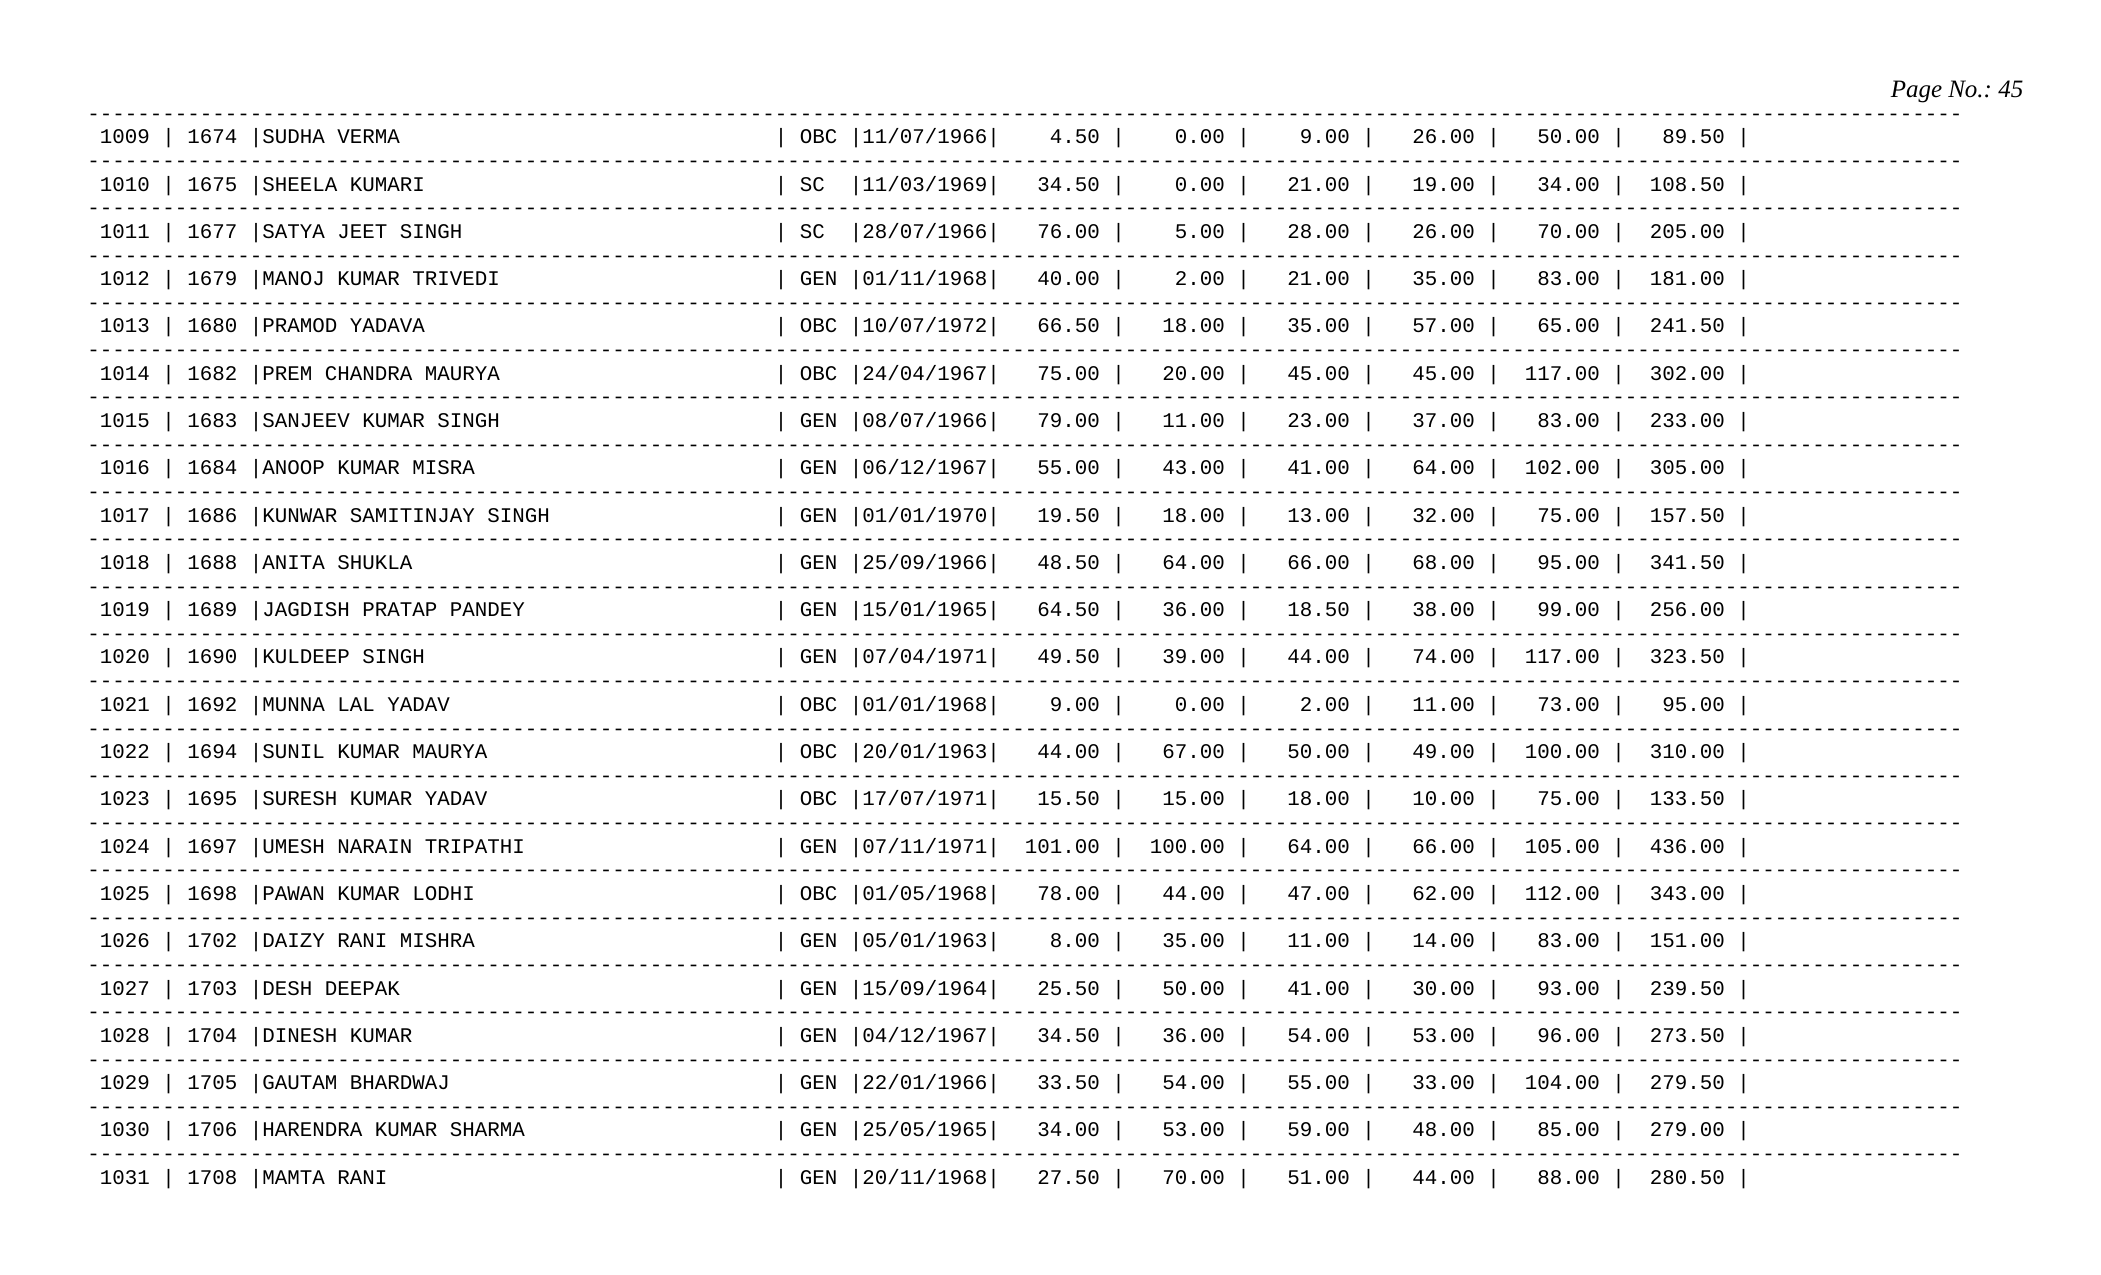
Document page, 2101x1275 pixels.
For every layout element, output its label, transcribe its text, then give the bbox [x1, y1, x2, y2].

text ------------------------------------------------------------------------------------------------------------------------------------------------------ [87, 576, 2025, 599]
text ------------------------------------------------------------------------------------------------------------------------------------------------------ [87, 197, 2025, 221]
text ------------------------------------------------------------------------------------------------------------------------------------------------------ [87, 717, 2025, 741]
text ------------------------------------------------------------------------------------------------------------------------------------------------------ [87, 954, 2025, 978]
text ------------------------------------------------------------------------------------------------------------------------------------------------------ [87, 339, 2025, 363]
text 1013 | 1680 |PRAMOD YADAVA | OBC |10/07/1972| 66.50 | 18.00 | 35.00 | 57.00 | 65.00 | 241.50 | [87, 316, 2025, 339]
text 1023 | 1695 |SURESH KUMAR YADAV | OBC |17/07/1971| 15.50 | 15.00 | 18.00 | 10.00 | 75.00 | 133.50 | [87, 788, 2025, 812]
text 1027 | 1703 |DESH DEEPAK | GEN |15/09/1964| 25.50 | 50.00 | 41.00 | 30.00 | 93.00 | 239.50 | [87, 978, 2025, 1001]
text ------------------------------------------------------------------------------------------------------------------------------------------------------ [87, 244, 2025, 268]
text 1024 | 1697 |UMESH NARAIN TRIPATHI | GEN |07/11/1971| 101.00 | 100.00 | 64.00 | 66.00 | 105.00 | 436.00 | [87, 836, 2025, 859]
text 1019 | 1689 |JAGDISH PRATAP PANDEY | GEN |15/01/1965| 64.50 | 36.00 | 18.50 | 38.00 | 99.00 | 256.00 | [87, 599, 2025, 623]
text 1026 | 1702 |DAIZY RANI MISHRA | GEN |05/01/1963| 8.00 | 35.00 | 11.00 | 14.00 | 83.00 | 151.00 | [87, 930, 2025, 954]
text 1009 | 1674 |SUDHA VERMA | OBC |11/07/1966| 4.50 | 0.00 | 9.00 | 26.00 | 50.00 | 89.50 | [87, 126, 2025, 150]
text ------------------------------------------------------------------------------------------------------------------------------------------------------ [87, 670, 2025, 694]
text 1031 | 1708 |MAMTA RANI | GEN |20/11/1968| 27.50 | 70.00 | 51.00 | 44.00 | 88.00 | 280.50 | [87, 1167, 2025, 1190]
text 1021 | 1692 |MUNNA LAL YADAV | OBC |01/01/1968| 9.00 | 0.00 | 2.00 | 11.00 | 73.00 | 95.00 | [87, 694, 2025, 717]
text 1014 | 1682 |PREM CHANDRA MAURYA | OBC |24/04/1967| 75.00 | 20.00 | 45.00 | 45.00 | 117.00 | 302.00 | [87, 363, 2025, 386]
text 1015 | 1683 |SANJEEV KUMAR SINGH | GEN |08/07/1966| 79.00 | 11.00 | 23.00 | 37.00 | 83.00 | 233.00 | [87, 410, 2025, 434]
text 1025 | 1698 |PAWAN KUMAR LODHI | OBC |01/05/1968| 78.00 | 44.00 | 47.00 | 62.00 | 112.00 | 343.00 | [87, 883, 2025, 907]
text ------------------------------------------------------------------------------------------------------------------------------------------------------ [87, 528, 2025, 552]
text 1028 | 1704 |DINESH KUMAR | GEN |04/12/1967| 34.50 | 36.00 | 54.00 | 53.00 | 96.00 | 273.50 | [87, 1025, 2025, 1048]
text 1011 | 1677 |SATYA JEET SINGH | SC |28/07/1966| 76.00 | 5.00 | 28.00 | 26.00 | 70.00 | 205.00 | [87, 221, 2025, 244]
text ------------------------------------------------------------------------------------------------------------------------------------------------------ [87, 481, 2025, 505]
text ------------------------------------------------------------------------------------------------------------------------------------------------------ [87, 103, 2025, 126]
text ------------------------------------------------------------------------------------------------------------------------------------------------------ [87, 1143, 2025, 1167]
text ------------------------------------------------------------------------------------------------------------------------------------------------------ [87, 1096, 2025, 1119]
text 1012 | 1679 |MANOJ KUMAR TRIVEDI | GEN |01/11/1968| 40.00 | 2.00 | 21.00 | 35.00 | 83.00 | 181.00 | [87, 268, 2025, 292]
text 1010 | 1675 |SHEELA KUMARI | SC |11/03/1969| 34.50 | 0.00 | 21.00 | 19.00 | 34.00 | 108.50 | [87, 174, 2025, 197]
text ------------------------------------------------------------------------------------------------------------------------------------------------------ [87, 907, 2025, 930]
text ------------------------------------------------------------------------------------------------------------------------------------------------------ [87, 386, 2025, 410]
text ------------------------------------------------------------------------------------------------------------------------------------------------------ [87, 1001, 2025, 1025]
text 1018 | 1688 |ANITA SHUKLA | GEN |25/09/1966| 48.50 | 64.00 | 66.00 | 68.00 | 95.00 | 341.50 | [87, 552, 2025, 576]
text ------------------------------------------------------------------------------------------------------------------------------------------------------ [87, 623, 2025, 647]
text 1017 | 1686 |KUNWAR SAMITINJAY SINGH | GEN |01/01/1970| 19.50 | 18.00 | 13.00 | 32.00 | 75.00 | 157.50 | [87, 505, 2025, 528]
text 1029 | 1705 |GAUTAM BHARDWAJ | GEN |22/01/1966| 33.50 | 54.00 | 55.00 | 33.00 | 104.00 | 279.50 | [87, 1072, 2025, 1096]
text ------------------------------------------------------------------------------------------------------------------------------------------------------ [87, 859, 2025, 883]
text ------------------------------------------------------------------------------------------------------------------------------------------------------ [87, 292, 2025, 316]
text ------------------------------------------------------------------------------------------------------------------------------------------------------ [87, 1048, 2025, 1072]
text 1016 | 1684 |ANOOP KUMAR MISRA | GEN |06/12/1967| 55.00 | 43.00 | 41.00 | 64.00 | 102.00 | 305.00 | [87, 457, 2025, 481]
text ------------------------------------------------------------------------------------------------------------------------------------------------------ [87, 812, 2025, 836]
text 1020 | 1690 |KULDEEP SINGH | GEN |07/04/1971| 49.50 | 39.00 | 44.00 | 74.00 | 117.00 | 323.50 | [87, 647, 2025, 670]
text 1030 | 1706 |HARENDRA KUMAR SHARMA | GEN |25/05/1965| 34.00 | 53.00 | 59.00 | 48.00 | 85.00 | 279.00 | [87, 1119, 2025, 1143]
text 1022 | 1694 |SUNIL KUMAR MAURYA | OBC |20/01/1963| 44.00 | 67.00 | 50.00 | 49.00 | 100.00 | 310.00 | [87, 741, 2025, 765]
text ------------------------------------------------------------------------------------------------------------------------------------------------------ [87, 434, 2025, 457]
text ------------------------------------------------------------------------------------------------------------------------------------------------------ [87, 150, 2025, 174]
text ------------------------------------------------------------------------------------------------------------------------------------------------------ [87, 765, 2025, 788]
